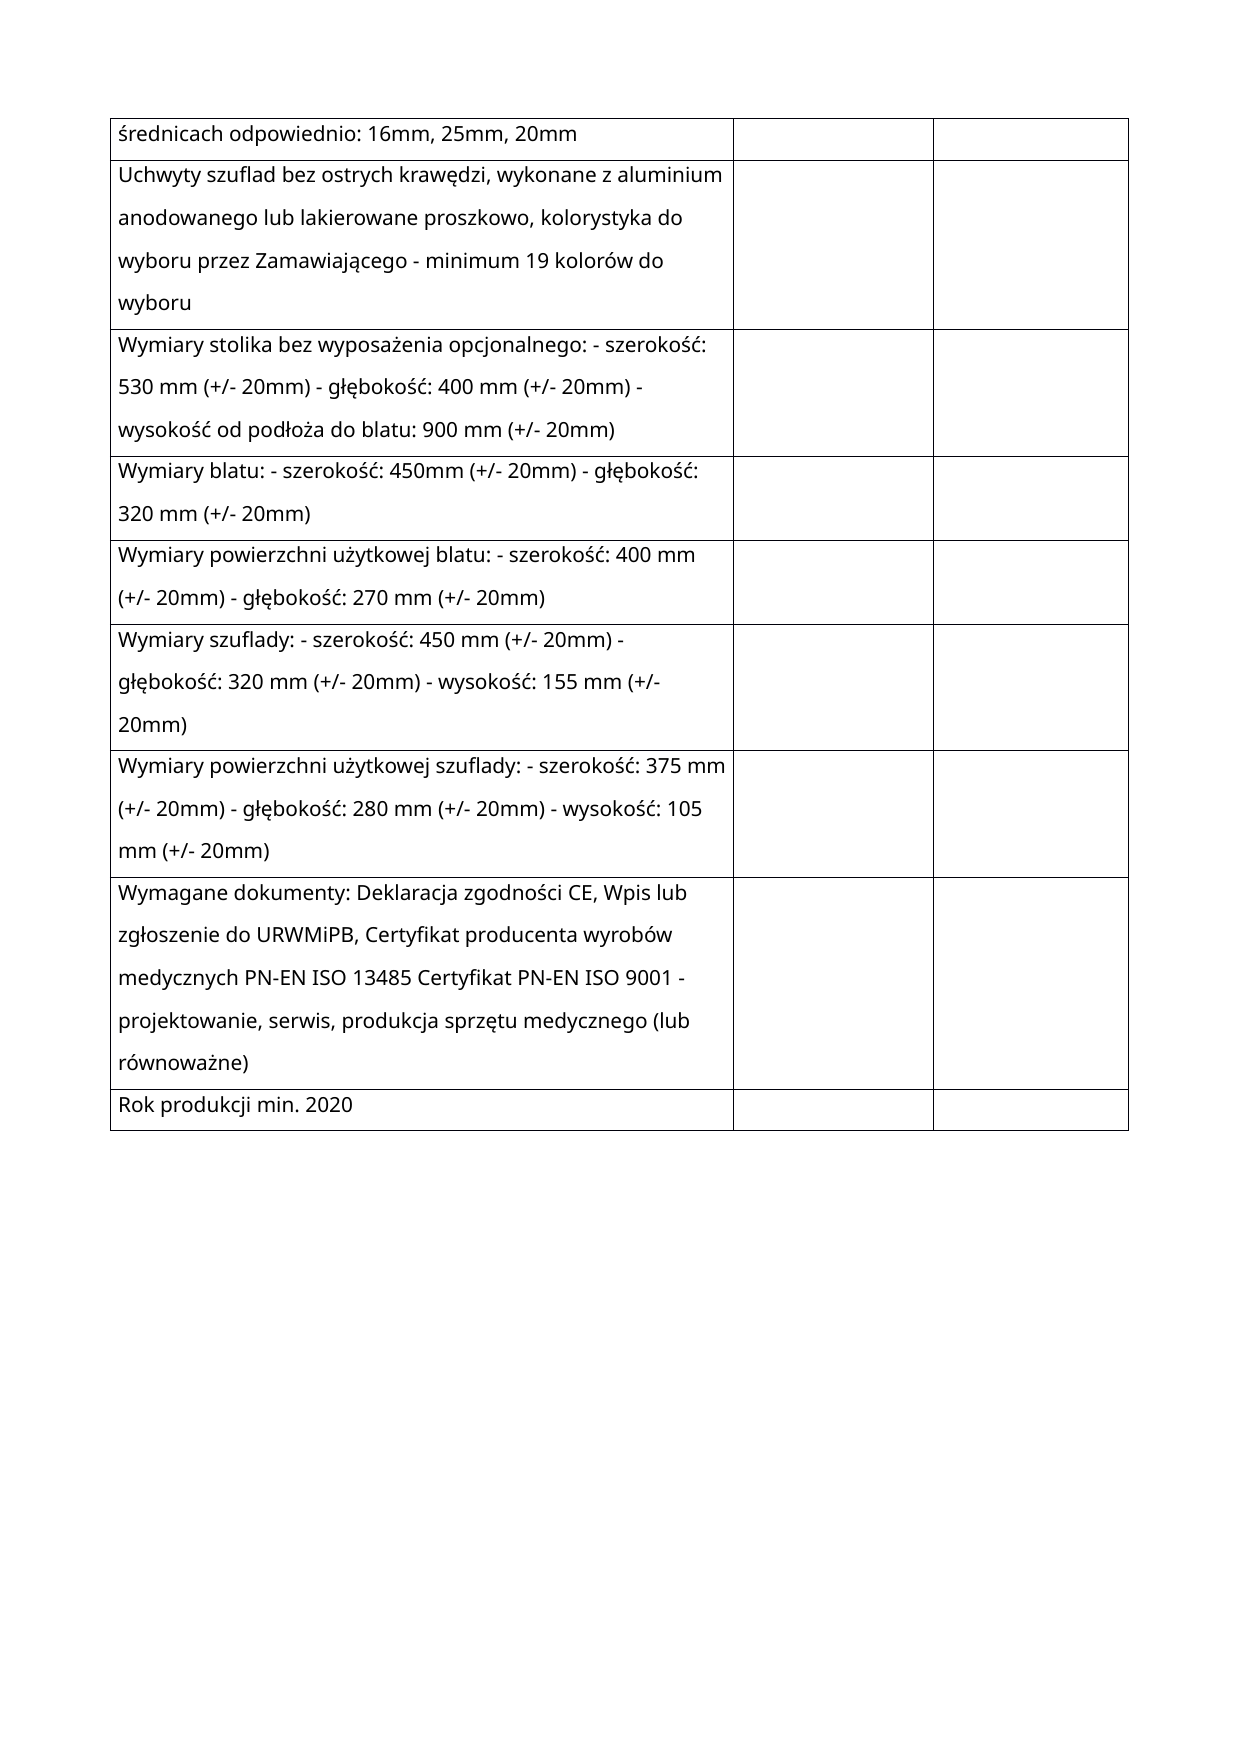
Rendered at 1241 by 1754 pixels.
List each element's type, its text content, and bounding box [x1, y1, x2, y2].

table_cell Wymiary powierzchni użytkowej szuflady: - szerokość: 375 mm (+/- 20mm) - głębokość: 280 mm (+/- 20mm) - wysokość: 105 mm (+/- 20mm) [111, 751, 733, 877]
table_cell [934, 878, 1128, 1089]
table_cell [734, 541, 933, 624]
table_cell [934, 161, 1128, 329]
table_cell [734, 161, 933, 329]
table_cell Uchwyty szuflad bez ostrych krawędzi, wykonane z aluminium anodowanego lub lakierowane proszkowo, kolorystyka do wyboru przez Zamawiającego - minimum 19 kolorów do wyboru [111, 161, 733, 329]
table_cell [934, 330, 1128, 456]
table_cell [734, 457, 933, 539]
table_cell [934, 625, 1128, 750]
table_cell [734, 119, 933, 159]
table_cell Rok produkcji min. 2020 [111, 1090, 733, 1130]
table_cell [934, 1090, 1128, 1130]
table_cell średnicach odpowiednio: 16mm, 25mm, 20mm [111, 119, 733, 159]
table_cell [934, 457, 1128, 539]
table_cell [734, 751, 933, 877]
table_cell [934, 751, 1128, 877]
table_cell [734, 1090, 933, 1130]
table_cell Wymiary stolika bez wyposażenia opcjonalnego: - szerokość: 530 mm (+/- 20mm) - głębokość: 400 mm (+/- 20mm) - wysokość od podłoża do blatu: 900 mm (+/- 20mm) [111, 330, 733, 456]
table_cell [734, 625, 933, 750]
table_cell [934, 119, 1128, 159]
table_cell Wymiary blatu: - szerokość: 450mm (+/- 20mm) - głębokość: 320 mm (+/- 20mm) [111, 457, 733, 539]
table_cell Wymagane dokumenty: Deklaracja zgodności CE, Wpis lub zgłoszenie do URWMiPB, Certyfikat producenta wyrobów medycznych PN-EN ISO 13485 Certyfikat PN-EN ISO 9001 - projektowanie, serwis, produkcja sprzętu medycznego (lub równoważne) [111, 878, 733, 1089]
table_cell [734, 878, 933, 1089]
table_cell [934, 541, 1128, 624]
table_cell Wymiary powierzchni użytkowej blatu: - szerokość: 400 mm (+/- 20mm) - głębokość: 270 mm (+/- 20mm) [111, 541, 733, 624]
table_cell [734, 330, 933, 456]
table_cell Wymiary szuflady: - szerokość: 450 mm (+/- 20mm) - głębokość: 320 mm (+/- 20mm) - wysokość: 155 mm (+/- 20mm) [111, 625, 733, 750]
